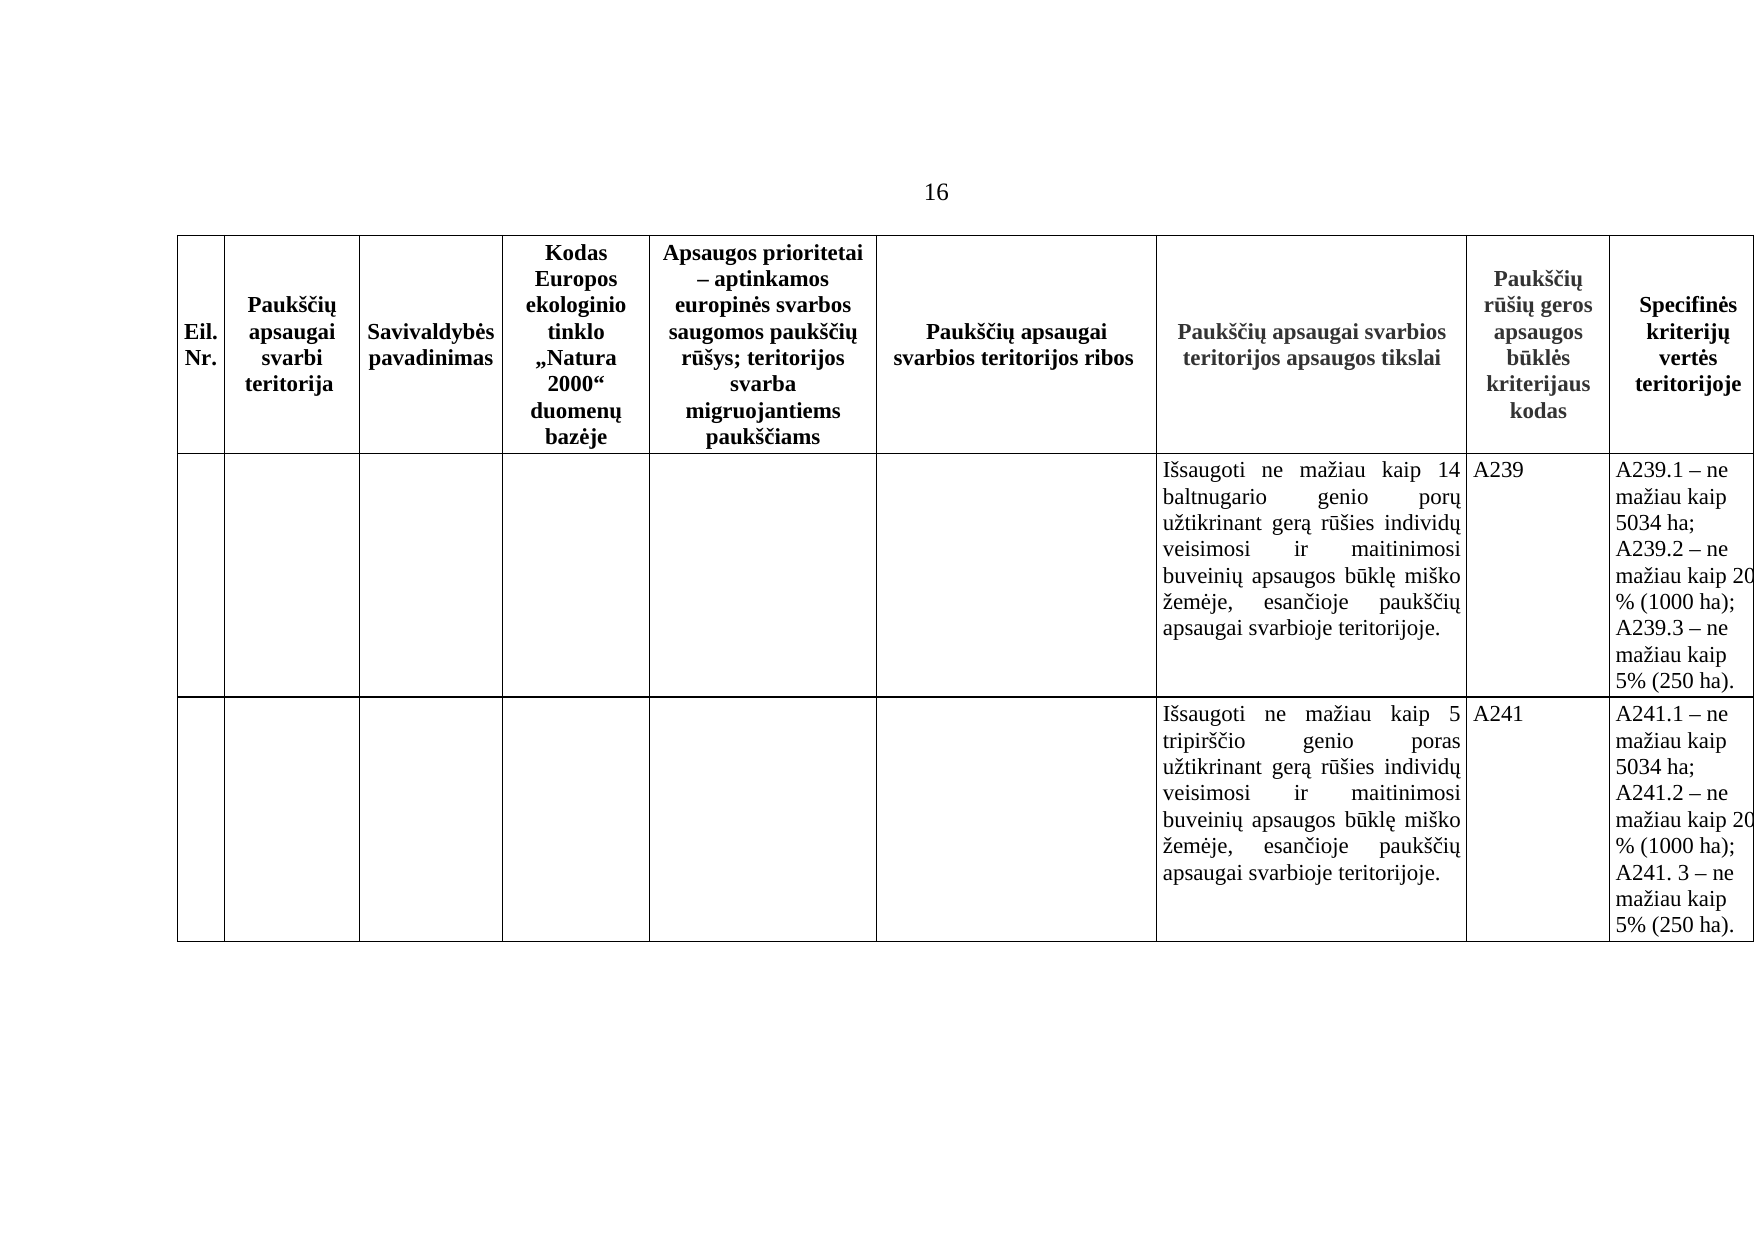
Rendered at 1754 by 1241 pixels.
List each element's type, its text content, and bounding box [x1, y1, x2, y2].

table_cell Išsaugoti ne mažiau kaip 14 baltnugario genio porų užtikrinant gerą rūšies individų veisimosi ir maitinimosi buveinių apsaugos būklę miško žemėje, esančioje paukščių apsaugai svarbioje teritorijoje. [1157, 454, 1466, 696]
table_cell [178, 454, 224, 696]
table_header Savivaldybės pavadinimas [360, 236, 502, 452]
table_cell A239 [1467, 454, 1609, 696]
table_cell [360, 454, 502, 696]
table_header Kodas Europos ekologinio tinklo „Natura 2000“ duomenų bazėje [503, 236, 649, 452]
table_header Paukščių apsaugai svarbios teritorijos ribos [877, 236, 1156, 452]
table_cell [225, 698, 359, 941]
table_cell [877, 698, 1156, 941]
table_header Paukščių apsaugai svarbios teritorijos apsaugos tikslai [1157, 236, 1466, 452]
table_cell [650, 698, 876, 941]
table_cell [650, 454, 876, 696]
table_cell [877, 454, 1156, 696]
table_cell [503, 454, 649, 696]
table_cell [225, 454, 359, 696]
table_cell [503, 698, 649, 941]
table_cell Išsaugoti ne mažiau kaip 5 tripirščio genio poras užtikrinant gerą rūšies individų veisimosi ir maitinimosi buveinių apsaugos būklę miško žemėje, esančioje paukščių apsaugai svarbioje teritorijoje. [1157, 698, 1466, 941]
table_header Apsaugos prioritetai – aptinkamos europinės svarbos saugomos paukščių rūšys; teritorijos svarba migruojantiems paukščiams [650, 236, 876, 452]
table_header Paukščių apsaugai svarbi teritorija [225, 236, 359, 452]
table_cell A241 [1467, 698, 1609, 941]
table_cell A241.1 – ne mažiau kaip 5034 ha; A241.2 – ne mažiau kaip 20 % (1000 ha); A241. 3 – ne mažiau kaip 5% (250 ha). [1610, 698, 1753, 941]
table_cell [360, 698, 502, 941]
table_cell [178, 698, 224, 941]
table_header Paukščių rūšių geros apsaugos būklės kriterijaus kodas [1467, 236, 1609, 452]
table_header Eil. Nr. [178, 236, 224, 452]
table_header Specifinės kriterijų vertės teritorijoje [1610, 236, 1753, 452]
table_cell A239.1 – ne mažiau kaip 5034 ha; A239.2 – ne mažiau kaip 20 % (1000 ha); A239.3 – ne mažiau kaip 5% (250 ha). [1610, 454, 1753, 696]
